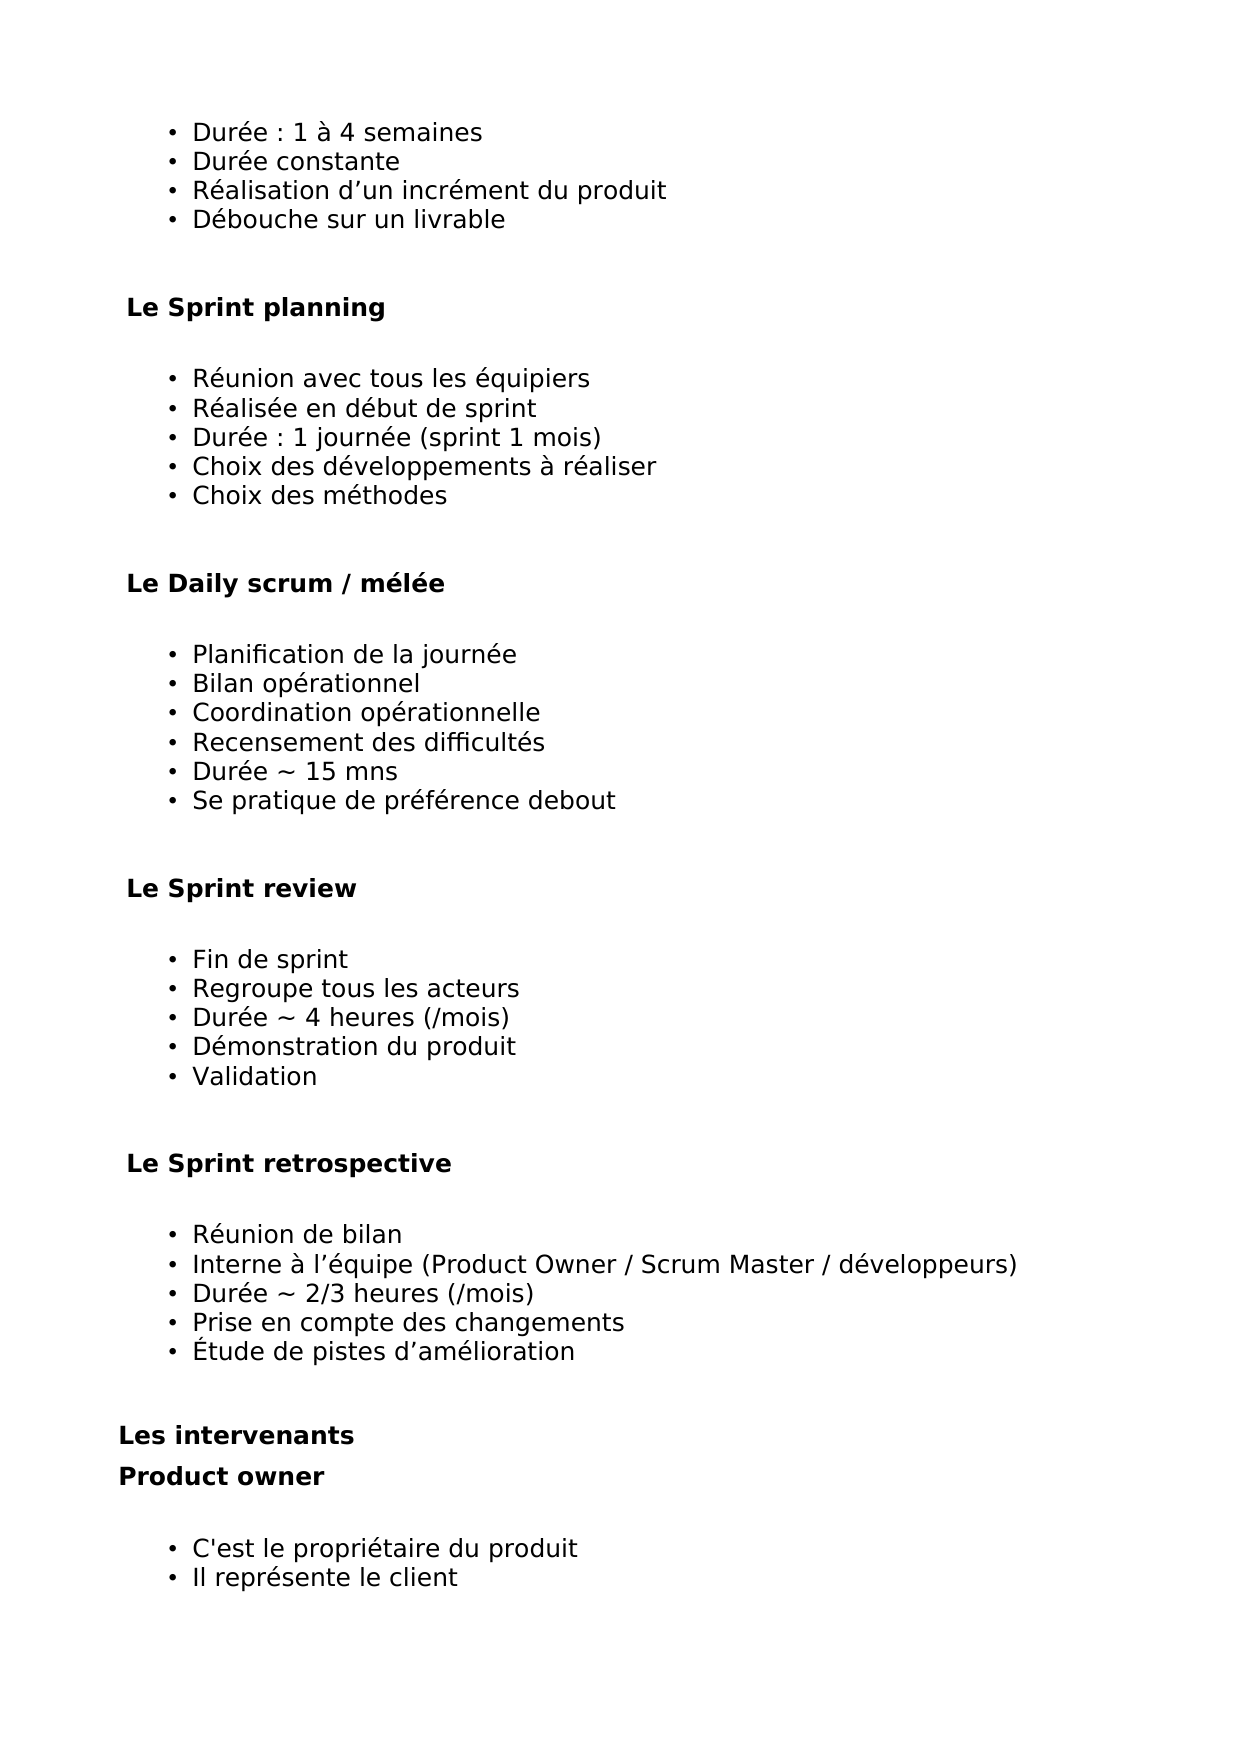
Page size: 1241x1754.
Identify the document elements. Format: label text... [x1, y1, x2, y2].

list Durée : 1 journée (sprint 1 mois) [177, 423, 1122, 452]
list Réunion de bilan [177, 1221, 1122, 1250]
list Durée ~ 15 mns [177, 757, 1122, 786]
list Coordination opérationnelle [177, 698, 1122, 728]
list Planification de la journée [177, 640, 1122, 669]
subtitle Les intervenants [118, 1421, 1122, 1450]
list Débouche sur un livrable [177, 206, 1122, 235]
list Choix des développements à réaliser [177, 452, 1122, 481]
list Démonstration du produit [177, 1032, 1122, 1062]
list Durée ~ 4 heures (/mois) [177, 1003, 1122, 1032]
list Il représente le client [177, 1563, 1122, 1592]
list Réalisée en début de sprint [177, 394, 1122, 423]
list Regroupe tous les acteurs [177, 974, 1122, 1003]
list Fin de sprint [177, 945, 1122, 974]
list Validation [177, 1062, 1122, 1091]
list Réalisation d’un incrément du produit [177, 176, 1122, 206]
list C'est le propriétaire du produit [177, 1534, 1122, 1563]
text Le Sprint review [118, 845, 1122, 903]
text Product owner [118, 1463, 1122, 1492]
list Se pratique de préférence debout [177, 786, 1122, 815]
list Recensement des difficultés [177, 728, 1122, 757]
list Réunion avec tous les équipiers [177, 364, 1122, 394]
text Le Sprint retrospective [118, 1120, 1122, 1179]
text Le Sprint planning [118, 264, 1122, 323]
text Le Daily scrum / mélée [118, 540, 1122, 598]
list Bilan opérationnel [177, 669, 1122, 698]
list Choix des méthodes [177, 481, 1122, 510]
list Interne à l’équipe (Product Owner / Scrum Master / développeurs) [177, 1250, 1122, 1279]
list Durée ~ 2/3 heures (/mois) [177, 1279, 1122, 1308]
list Durée : 1 à 4 semaines [177, 118, 1122, 147]
list Durée constante [177, 147, 1122, 176]
list Prise en compte des changements [177, 1308, 1122, 1337]
list Étude de pistes d’amélioration [177, 1337, 1122, 1366]
